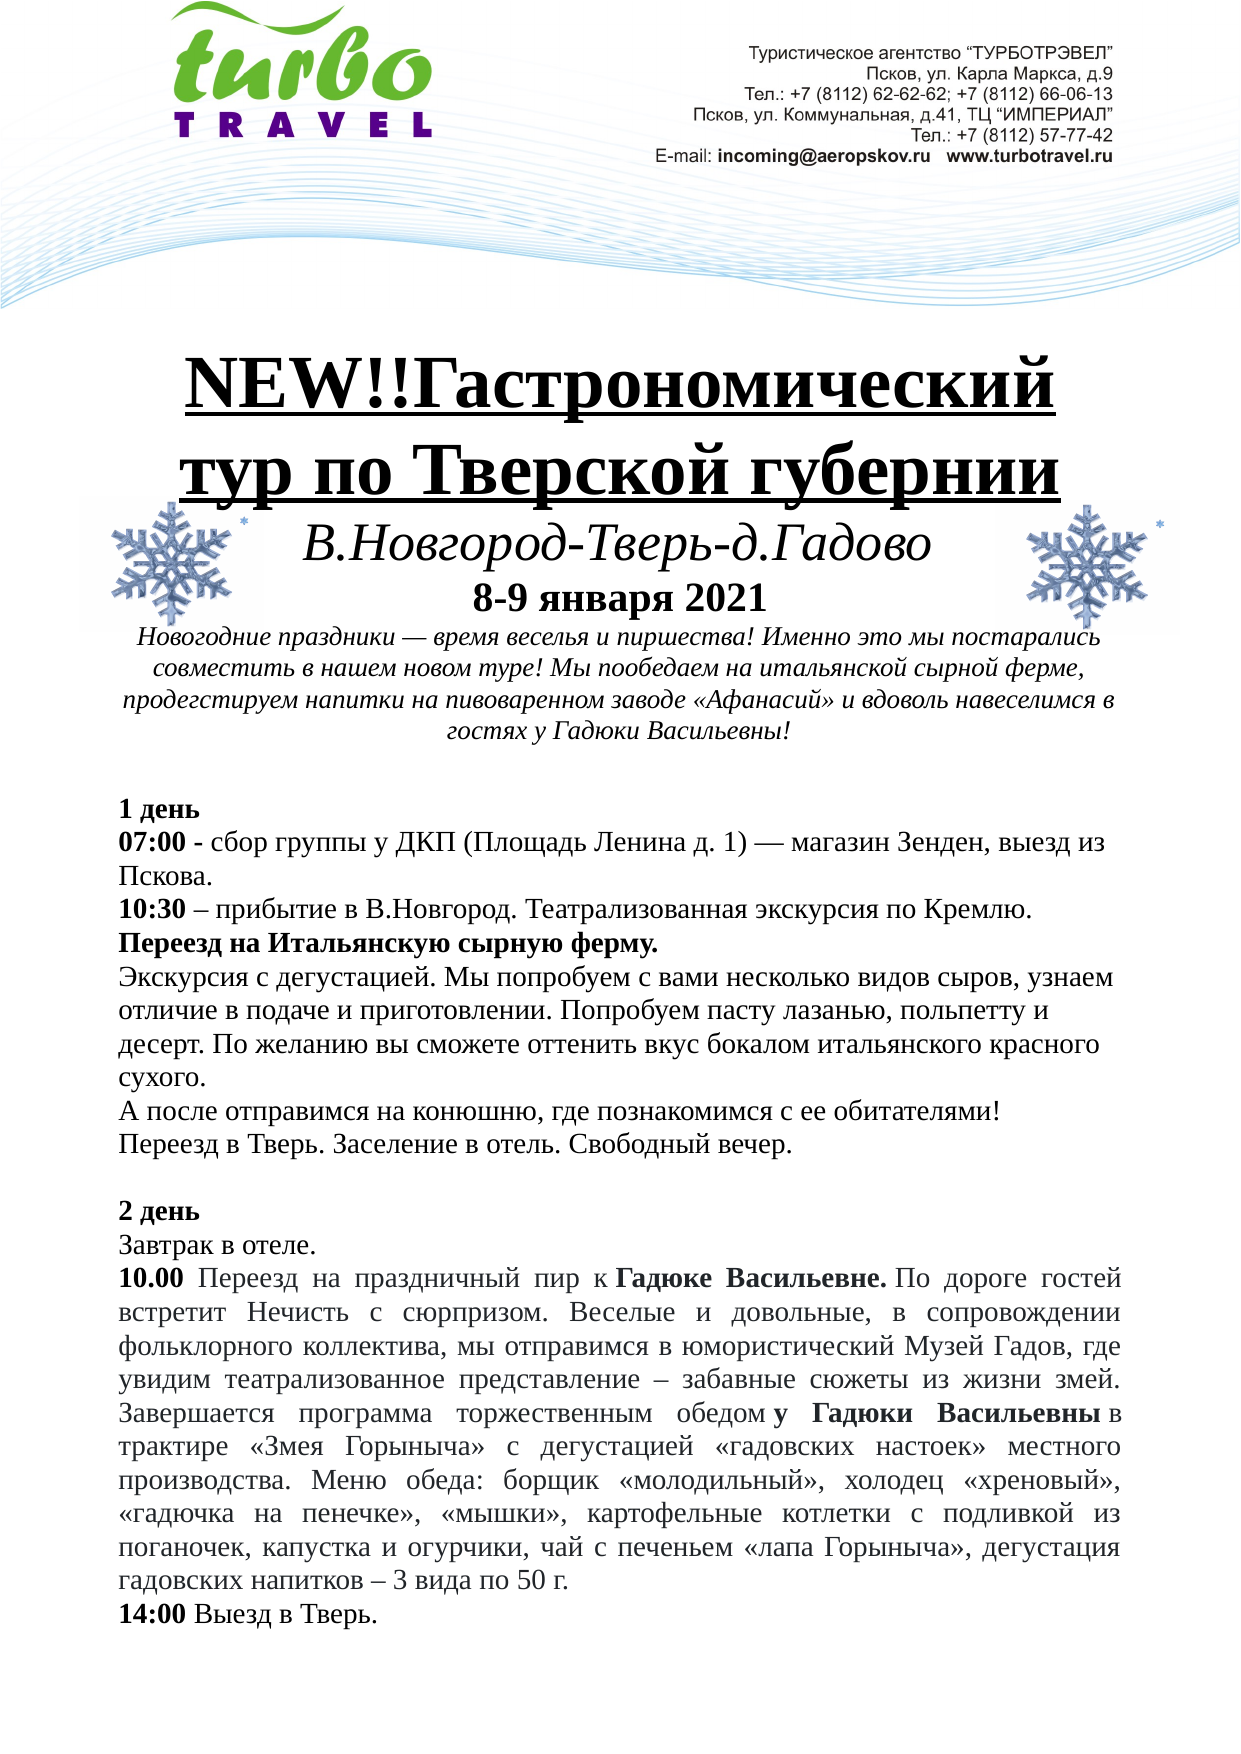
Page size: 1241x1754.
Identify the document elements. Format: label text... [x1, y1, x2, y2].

text 8-9 января 2021 [264, 572, 994, 620]
text [267, 503, 537, 510]
text Переезд в Тверь. Заселение в отель. Свободный вечер. [118, 1126, 1122, 1160]
text [547, 503, 785, 510]
text Экскурсия с дегустацией. Мы попробуем с вами несколько видов сыров, узнаем отличие в подаче и приготовлении. Попробуем пасту лазанью, польпетту и десерт. По желанию вы сможете оттенить вкус бокалом итальянского красного сухого. [118, 959, 1122, 1093]
text А после отправимся на конюшню, где познакомимся с ее обитателями! [118, 1093, 1122, 1126]
text 14:00 Выезд в Тверь. [118, 1596, 1122, 1629]
text 07:00 - сбор группы у ДКП (Площадь Ленина д. 1) — магазин Зенден, выезд из Пскова. [118, 824, 1122, 892]
text В.Новгород-Тверь-д.Гадово [264, 510, 994, 572]
text Переезд на Итальянскую сырную ферму. [118, 925, 1122, 959]
text 10.00 Переезд на праздничный пир к Гадюке Васильевне. По дороге гостей встретит Нечисть с сюрпризом. Веселые и довольные, в сопровождении фольклорного коллектива, мы отправимся в юмористический Музей Гадов, где увидим театрализованное представление – забавные сюжеты из жизни змей. Завершается программа торжественным обедом у Гадюки Васильевны в трактире «Змея Горыныча» с дегустацией «гадовских настоек» местного производства. Меню обеда: борщик «молодильный», холодец «хреновый», «гадючка на пенечке», «мышки», картофельные котлетки с подливкой из поганочек, капустка и огурчики, чай с печеньем «лапа Горыныча», дегустация гадовских напитков – 3 вида по 50 г. [118, 1261, 1122, 1596]
text 1 день [118, 791, 1122, 824]
text NEW!!Гастрономический тур по Тверской губернии [118, 338, 1122, 500]
text 10:30 – прибытие в В.Новгород. Театрализованная экскурсия по Кремлю. [118, 892, 1122, 925]
text Завтрак в отеле. [118, 1227, 1122, 1261]
text Новогодние праздники — время веселья и пиршества! Именно это мы постарались совместить в нашем новом туре! Мы пообедаем на итальянской сырной ферме, продегстируем напитки на пивоваренном заводе «Афанасий» и вдоволь навеселимся в гостях у Гадюки Васильевны! [118, 620, 1122, 745]
text 2 день [118, 1193, 1122, 1227]
